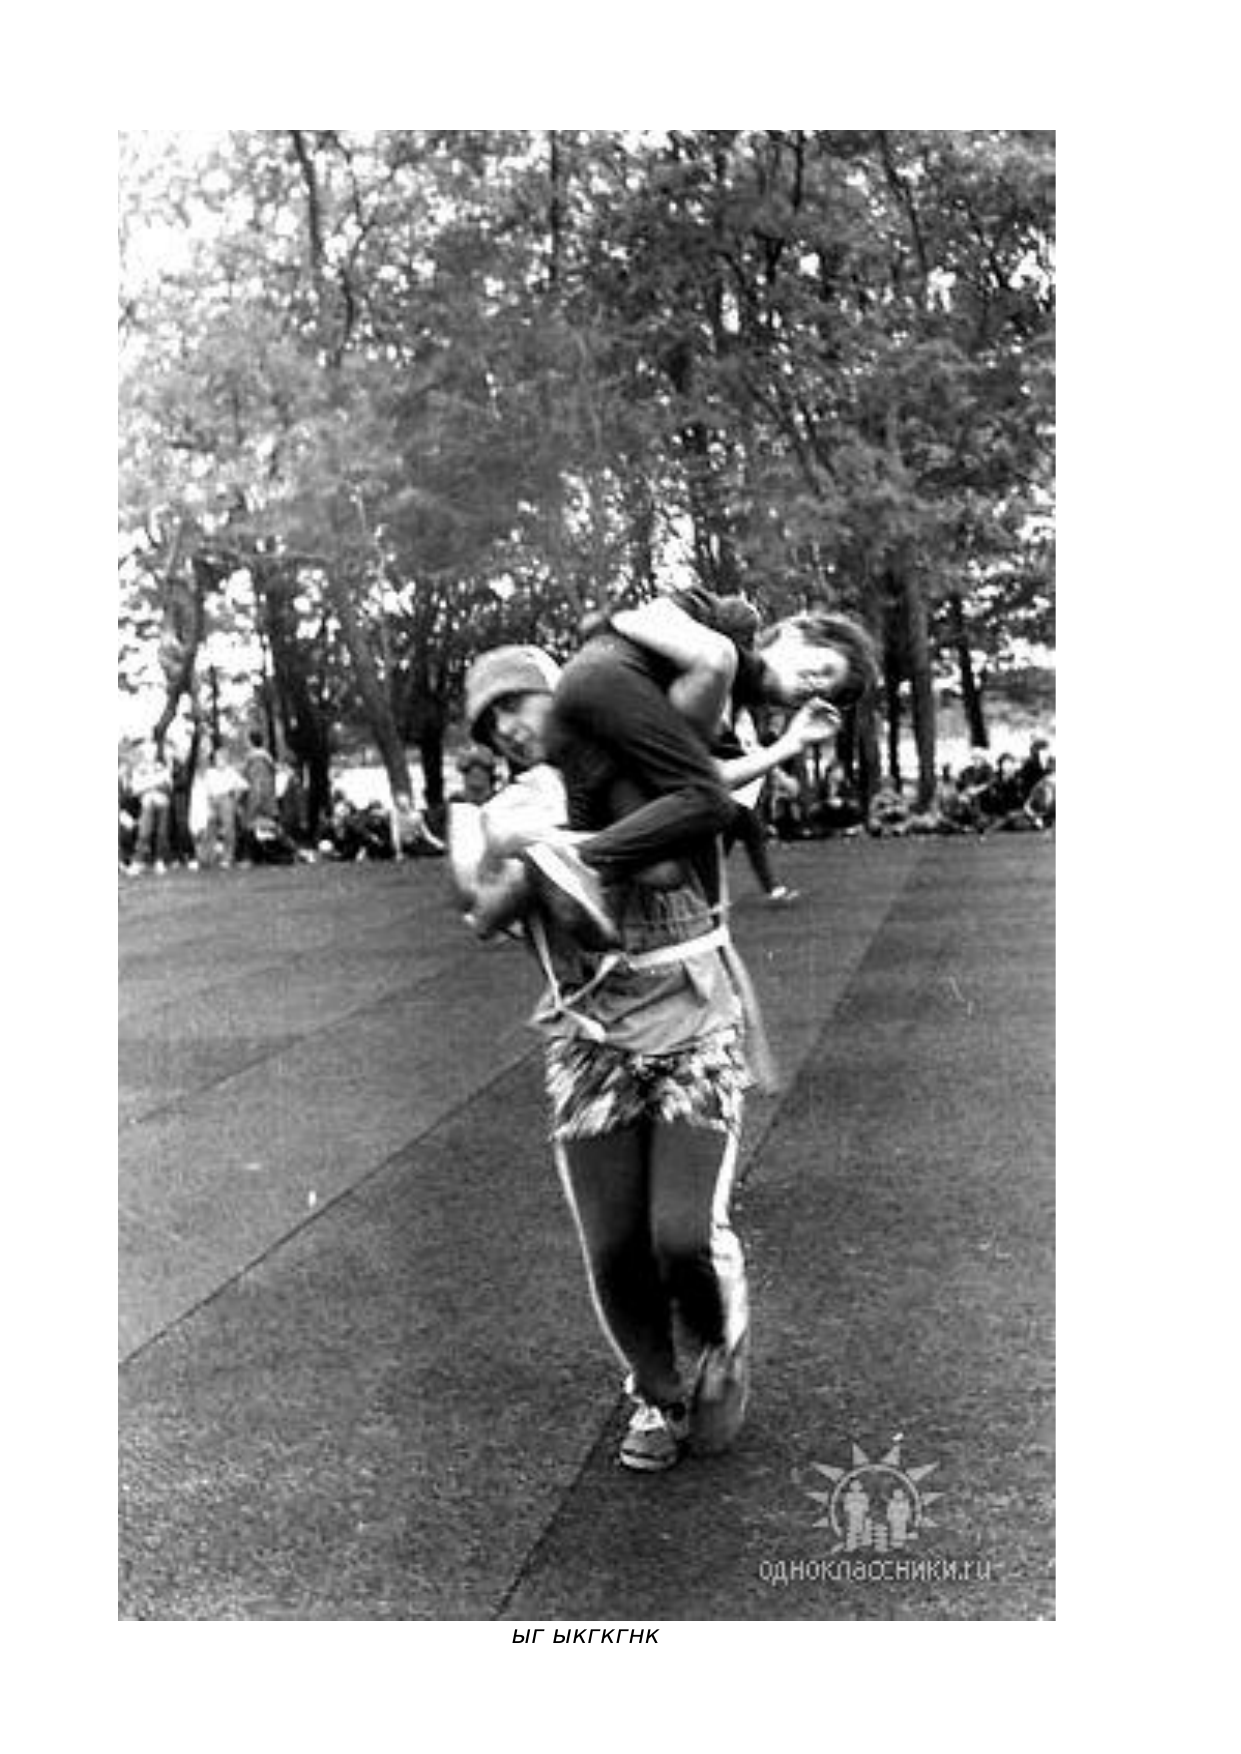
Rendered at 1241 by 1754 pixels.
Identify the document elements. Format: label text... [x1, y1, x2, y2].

text ыг ыкгкгнк [118, 1621, 1056, 1636]
picture [118, 130, 1056, 1621]
